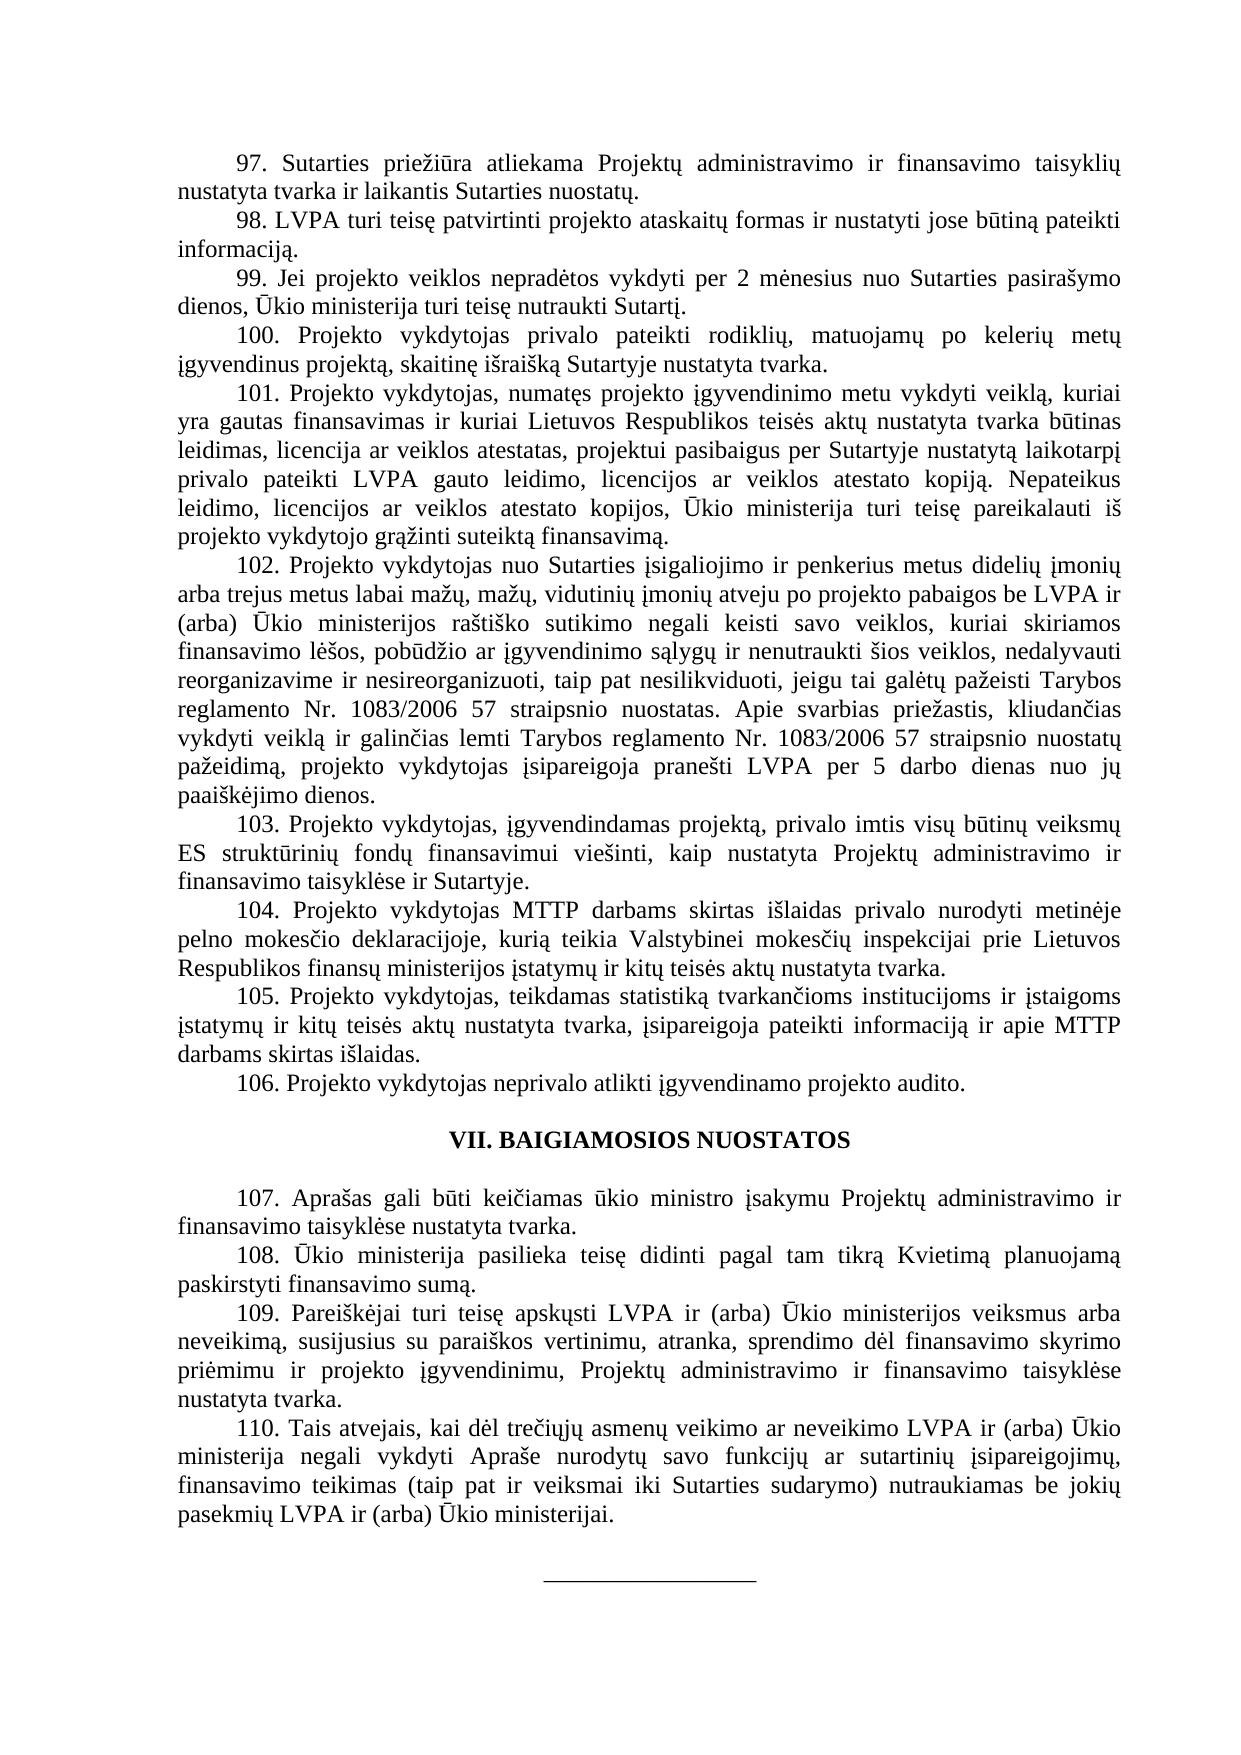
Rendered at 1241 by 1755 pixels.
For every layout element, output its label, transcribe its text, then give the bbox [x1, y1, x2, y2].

text VII. BAIGIAMOSIOS NUOSTATOS [177, 1125, 1122, 1154]
text 105. Projekto vykdytojas, teikdamas statistiką tvarkančioms institucijoms ir įstaigoms įstatymų ir kitų teisės aktų nustatyta tvarka, įsipareigoja pateikti informaciją ir apie MTTP darbams skirtas išlaidas. [177, 981, 1122, 1068]
text 106. Projekto vykdytojas neprivalo atlikti įgyvendinamo projekto audito. [177, 1068, 1122, 1096]
text 101. Projekto vykdytojas, numatęs projekto įgyvendinimo metu vykdyti veiklą, kuriai yra gautas finansavimas ir kuriai Lietuvos Respublikos teisės aktų nustatyta tvarka būtinas leidimas, licencija ar veiklos atestatas, projektui pasibaigus per Sutartyje nustatytą laikotarpį privalo pateikti LVPA gauto leidimo, licencijos ar veiklos atestato kopiją. Nepateikus leidimo, licencijos ar veiklos atestato kopijos, Ūkio ministerija turi teisę pareikalauti iš projekto vykdytojo grąžinti suteiktą finansavimą. [177, 378, 1122, 550]
text 102. Projekto vykdytojas nuo Sutarties įsigaliojimo ir penkerius metus didelių įmonių arba trejus metus labai mažų, mažų, vidutinių įmonių atveju po projekto pabaigos be LVPA ir (arba) Ūkio ministerijos raštiško sutikimo negali keisti savo veiklos, kuriai skiriamos finansavimo lėšos, pobūdžio ar įgyvendinimo sąlygų ir nenutraukti šios veiklos, nedalyvauti reorganizavime ir nesireorganizuoti, taip pat nesilikviduoti, jeigu tai galėtų pažeisti Tarybos reglamento Nr. 1083/2006 57 straipsnio nuostatas. Apie svarbias priežastis, kliudančias vykdyti veiklą ir galinčias lemti Tarybos reglamento Nr. 1083/2006 57 straipsnio nuostatų pažeidimą, projekto vykdytojas įsipareigoja pranešti LVPA per 5 darbo dienas nuo jų paaiškėjimo dienos. [177, 550, 1122, 809]
text 100. Projekto vykdytojas privalo pateikti rodiklių, matuojamų po kelerių metų įgyvendinus projektą, skaitinę išraišką Sutartyje nustatyta tvarka. [177, 320, 1122, 378]
text 109. Pareiškėjai turi teisę apskųsti LVPA ir (arba) Ūkio ministerijos veiksmus arba neveikimą, susijusius su paraiškos vertinimu, atranka, sprendimo dėl finansavimo skyrimo priėmimu ir projekto įgyvendinimu, Projektų administravimo ir finansavimo taisyklėse nustatyta tvarka. [177, 1298, 1122, 1413]
text 104. Projekto vykdytojas MTTP darbams skirtas išlaidas privalo nurodyti metinėje pelno mokesčio deklaracijoje, kurią teikia Valstybinei mokesčių inspekcijai prie Lietuvos Respublikos finansų ministerijos įstatymų ir kitų teisės aktų nustatyta tvarka. [177, 895, 1122, 981]
text _________________ [177, 1556, 1122, 1585]
text 108. Ūkio ministerija pasilieka teisę didinti pagal tam tikrą Kvietimą planuojamą paskirstyti finansavimo sumą. [177, 1240, 1122, 1298]
text 99. Jei projekto veiklos nepradėtos vykdyti per 2 mėnesius nuo Sutarties pasirašymo dienos, Ūkio ministerija turi teisę nutraukti Sutartį. [177, 263, 1122, 320]
text 97. Sutarties priežiūra atliekama Projektų administravimo ir finansavimo taisyklių nustatyta tvarka ir laikantis Sutarties nuostatų. [177, 148, 1122, 205]
text 103. Projekto vykdytojas, įgyvendindamas projektą, privalo imtis visų būtinų veiksmų ES struktūrinių fondų finansavimui viešinti, kaip nustatyta Projektų administravimo ir finansavimo taisyklėse ir Sutartyje. [177, 809, 1122, 895]
text 98. LVPA turi teisę patvirtinti projekto ataskaitų formas ir nustatyti jose būtiną pateikti informaciją. [177, 205, 1122, 263]
text 110. Tais atvejais, kai dėl trečiųjų asmenų veikimo ar neveikimo LVPA ir (arba) Ūkio ministerija negali vykdyti Apraše nurodytų savo funkcijų ar sutartinių įsipareigojimų, finansavimo teikimas (taip pat ir veiksmai iki Sutarties sudarymo) nutraukiamas be jokių pasekmių LVPA ir (arba) Ūkio ministerijai. [177, 1413, 1122, 1528]
text 107. Aprašas gali būti keičiamas ūkio ministro įsakymu Projektų administravimo ir finansavimo taisyklėse nustatyta tvarka. [177, 1183, 1122, 1240]
